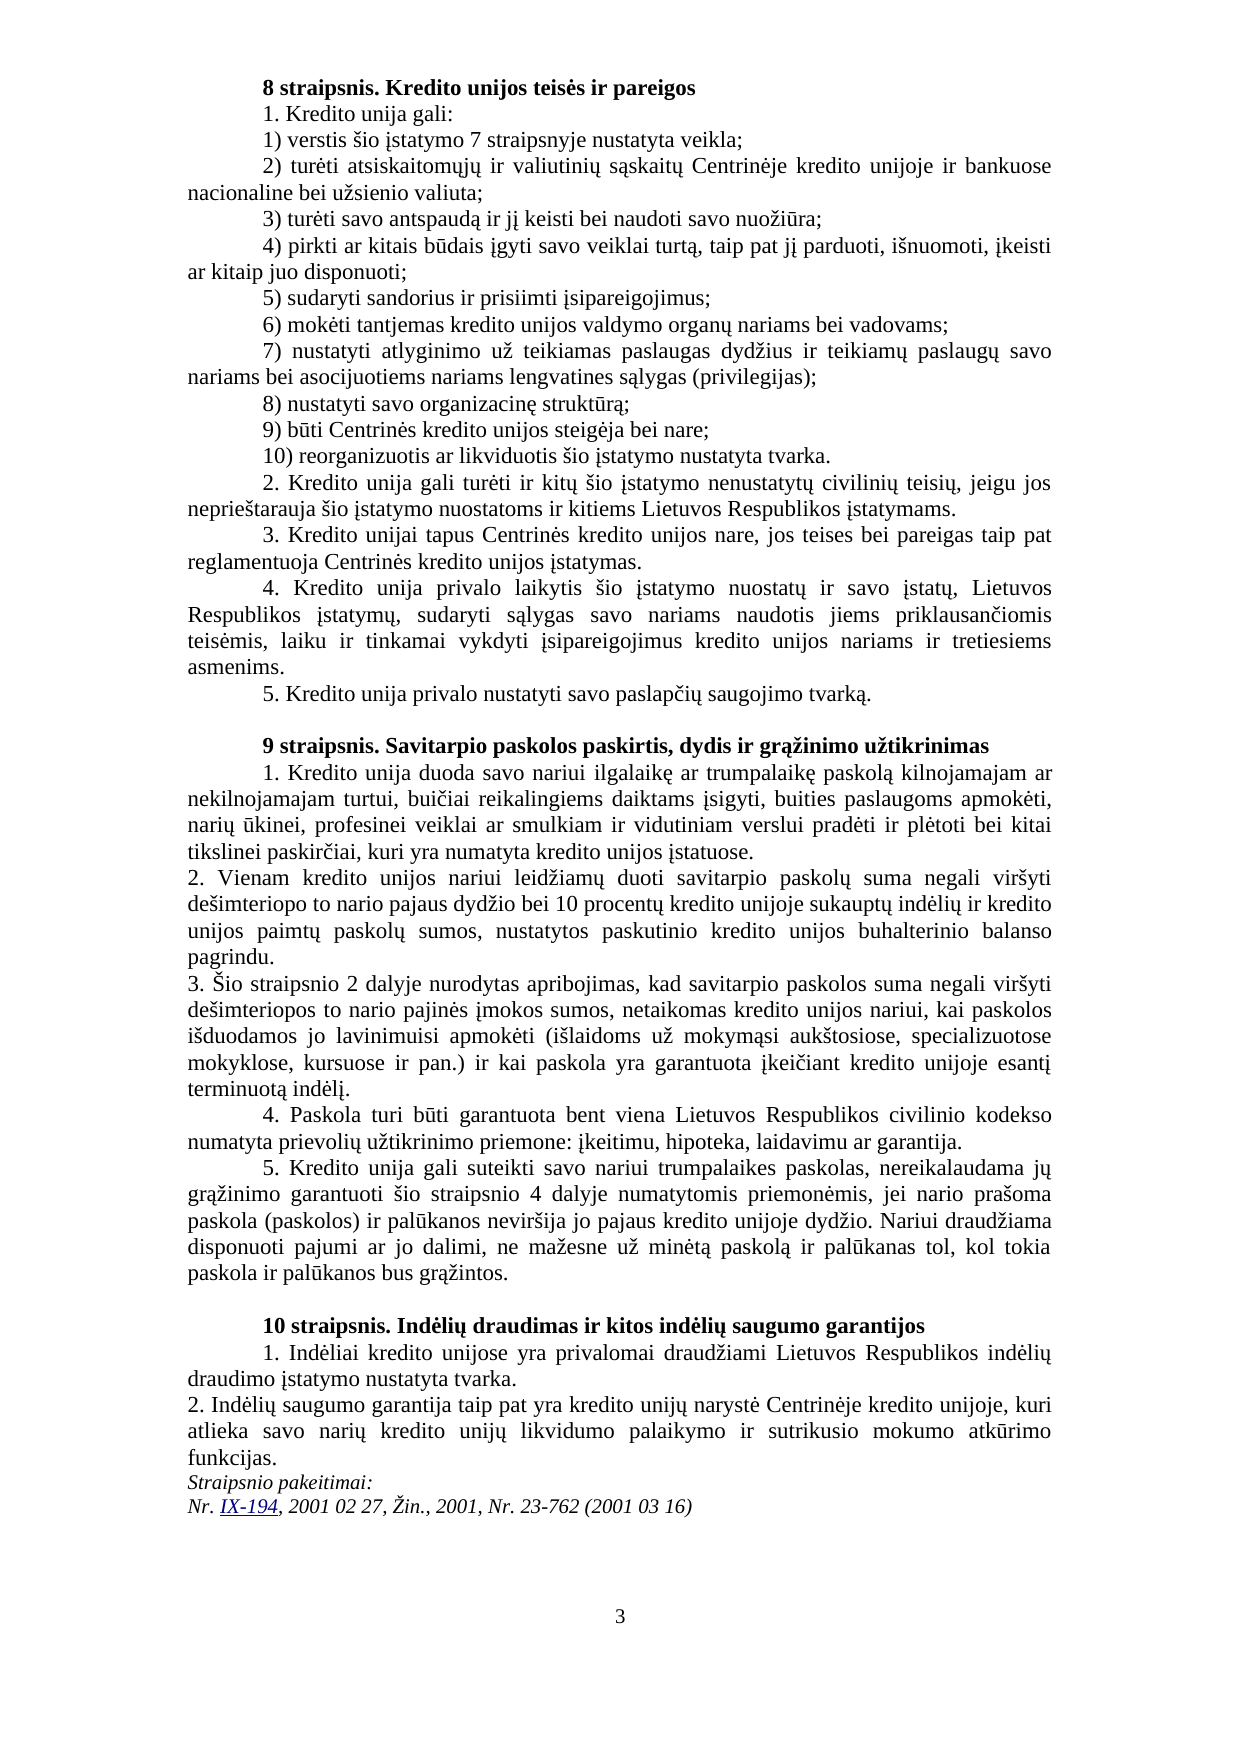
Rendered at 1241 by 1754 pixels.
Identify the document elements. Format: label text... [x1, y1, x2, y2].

text 5. Kredito unija gali suteikti savo nariui trumpalaikes paskolas, nereikalaudama jų grąžinimo garantuoti šio straipsnio 4 dalyje numatytomis priemonėmis, jei nario prašoma paskola (paskolos) ir palūkanos neviršija jo pajaus kredito unijoje dydžio. Nariui draudžiama disponuoti pajumi ar jo dalimi, ne mažesne už minėtą paskolą ir palūkanas tol, kol tokia paskola ir palūkanos bus grąžintos. [187, 1154, 1053, 1286]
text 4) pirkti ar kitais būdais įgyti savo veiklai turtą, taip pat jį parduoti, išnuomoti, įkeisti ar kitaip juo disponuoti; [187, 232, 1053, 284]
text 9 straipsnis. Savitarpio paskolos paskirtis, dydis ir grąžinimo užtikrinimas [187, 732, 1053, 759]
text 2. Vienam kredito unijos nariui leidžiamų duoti savitarpio paskolų suma negali viršyti dešimteriopo to nario pajaus dydžio bei 10 procentų kredito unijoje sukauptų indėlių ir kredito unijos paimtų paskolų sumos, nustatytos paskutinio kredito unijos buhalterinio balanso pagrindu. [187, 864, 1053, 969]
text Nr. IX-194, 2001 02 27, Žin., 2001, Nr. 23-762 (2001 03 16) [187, 1494, 1053, 1518]
text 8 straipsnis. Kredito unijos teisės ir pareigos [187, 73, 1053, 100]
text 10 straipsnis. Indėlių draudimas ir kitos indėlių saugumo garantijos [187, 1312, 1053, 1338]
text 7) nustatyti atlyginimo už teikiamas paslaugas dydžius ir teikiamų paslaugų savo nariams bei asocijuotiems nariams lengvatines sąlygas (privilegijas); [187, 337, 1053, 390]
text 4. Kredito unija privalo laikytis šio įstatymo nuostatų ir savo įstatų, Lietuvos Respublikos įstatymų, sudaryti sąlygas savo nariams naudotis jiems priklausančiomis teisėmis, laiku ir tinkamai vykdyti įsipareigojimus kredito unijos nariams ir tretiesiems asmenims. [187, 574, 1053, 680]
text 3. Kredito unijai tapus Centrinės kredito unijos nare, jos teises bei pareigas taip pat reglamentuoja Centrinės kredito unijos įstatymas. [187, 522, 1053, 574]
text 6) mokėti tantjemas kredito unijos valdymo organų nariams bei vadovams; [187, 311, 1053, 337]
text Straipsnio pakeitimai: [187, 1470, 1053, 1494]
text 2. Kredito unija gali turėti ir kitų šio įstatymo nenustatytų civilinių teisių, jeigu jos neprieštarauja šio įstatymo nuostatoms ir kitiems Lietuvos Respublikos įstatymams. [187, 469, 1053, 522]
text 5) sudaryti sandorius ir prisiimti įsipareigojimus; [187, 284, 1053, 311]
text 1. Indėliai kredito unijose yra privalomai draudžiami Lietuvos Respublikos indėlių draudimo įstatymo nustatyta tvarka. [187, 1338, 1053, 1391]
text 1. Kredito unija gali: [187, 100, 1053, 126]
text 4. Paskola turi būti garantuota bent viena Lietuvos Respublikos civilinio kodekso numatyta prievolių užtikrinimo priemone: įkeitimu, hipoteka, laidavimu ar garantija. [187, 1101, 1053, 1154]
text 8) nustatyti savo organizacinę struktūrą; [187, 390, 1053, 416]
text 3. Šio straipsnio 2 dalyje nurodytas apribojimas, kad savitarpio paskolos suma negali viršyti dešimteriopos to nario pajinės įmokos sumos, netaikomas kredito unijos nariui, kai paskolos išduodamos jo lavinimuisi apmokėti (išlaidoms už mokymąsi aukštosiose, specializuotose mokyklose, kursuose ir pan.) ir kai paskola yra garantuota įkeičiant kredito unijoje esantį terminuotą indėlį. [187, 969, 1053, 1101]
text 3) turėti savo antspaudą ir jį keisti bei naudoti savo nuožiūra; [187, 205, 1053, 232]
text 9) būti Centrinės kredito unijos steigėja bei nare; [187, 416, 1053, 442]
text 1. Kredito unija duoda savo nariui ilgalaikę ar trumpalaikę paskolą kilnojamajam ar nekilnojamajam turtui, buičiai reikalingiems daiktams įsigyti, buities paslaugoms apmokėti, narių ūkinei, profesinei veiklai ar smulkiam ir vidutiniam verslui pradėti ir plėtoti bei kitai tikslinei paskirčiai, kuri yra numatyta kredito unijos įstatuose. [187, 759, 1053, 864]
text 1) verstis šio įstatymo 7 straipsnyje nustatyta veikla; [187, 126, 1053, 153]
text 2) turėti atsiskaitomųjų ir valiutinių sąskaitų Centrinėje kredito unijoje ir bankuose nacionaline bei užsienio valiuta; [187, 153, 1053, 205]
text 2. Indėlių saugumo garantija taip pat yra kredito unijų narystė Centrinėje kredito unijoje, kuri atlieka savo narių kredito unijų likvidumo palaikymo ir sutrikusio mokumo atkūrimo funkcijas. [187, 1391, 1053, 1470]
text 10) reorganizuotis ar likviduotis šio įstatymo nustatyta tvarka. [187, 442, 1053, 469]
text 5. Kredito unija privalo nustatyti savo paslapčių saugojimo tvarką. [187, 680, 1053, 706]
